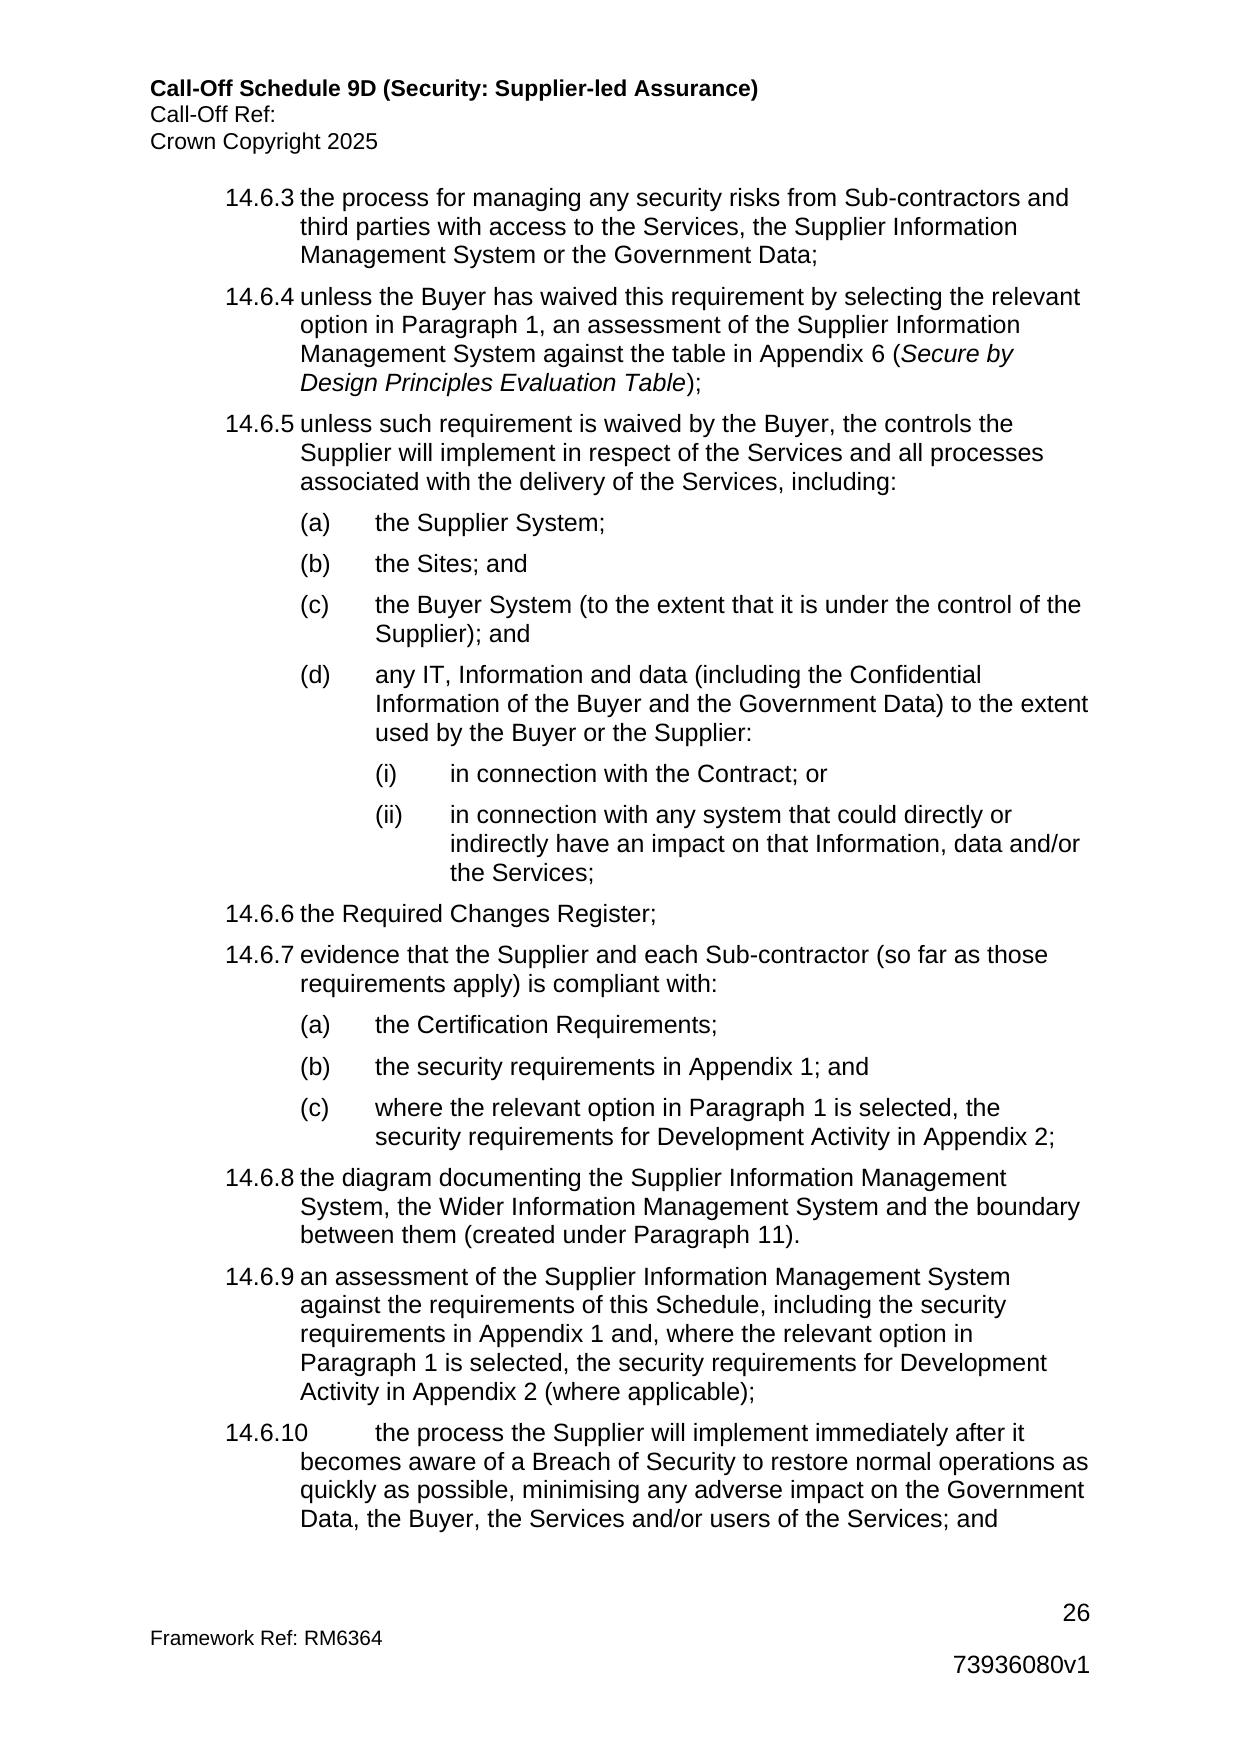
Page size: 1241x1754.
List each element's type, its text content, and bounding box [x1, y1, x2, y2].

subtitle evidence that the Supplier and each Sub-contractor (so far as those requirements apply) is compliant with: [225, 940, 1090, 998]
subtitle unless the Buyer has waived this requirement by selecting the relevant option in Paragraph 1, an assessment of the Supplier Information Management System against the table in Appendix 6 (Secure by Design Principles Evaluation Table); [225, 282, 1090, 397]
subtitle the Sites; and [300, 549, 1090, 578]
subtitle any IT, Information and data (including the Confidential Information of the Buyer and the Government Data) to the extent used by the Buyer or the Supplier: [300, 660, 1090, 747]
subtitle the Required Changes Register; [225, 899, 1090, 928]
subtitle in connection with any system that could directly or indirectly have an impact on that Information, data and/or the Services; [375, 800, 1090, 887]
subtitle where the relevant option in Paragraph 1 is selected, the security requirements for Development Activity in Appendix 2; [300, 1093, 1090, 1150]
subtitle an assessment of the Supplier Information Management System against the requirements of this Schedule, including the security requirements in Appendix 1 and, where the relevant option in Paragraph 1 is selected, the security requirements for Development Activity in Appendix 2 (where applicable); [225, 1262, 1090, 1405]
subtitle the Certification Requirements; [300, 1010, 1090, 1039]
subtitle the Supplier System; [300, 508, 1090, 537]
subtitle the process the Supplier will implement immediately after it becomes aware of a Breach of Security to restore normal operations as quickly as possible, minimising any adverse impact on the Government Data, the Buyer, the Services and/or users of the Services; and [225, 1418, 1090, 1533]
subtitle the process for managing any security risks from Sub-contractors and third parties with access to the Services, the Supplier Information Management System or the Government Data; [225, 183, 1090, 269]
subtitle unless such requirement is waived by the Buyer, the controls the Supplier will implement in respect of the Services and all processes associated with the delivery of the Services, including: [225, 409, 1090, 495]
subtitle the diagram documenting the Supplier Information Management System, the Wider Information Management System and the boundary between them (created under Paragraph 11). [225, 1163, 1090, 1249]
subtitle the security requirements in Appendix 1; and [300, 1052, 1090, 1080]
subtitle in connection with the Contract; or [375, 759, 1090, 788]
subtitle the Buyer System (to the extent that it is under the control of the Supplier); and [300, 590, 1090, 648]
